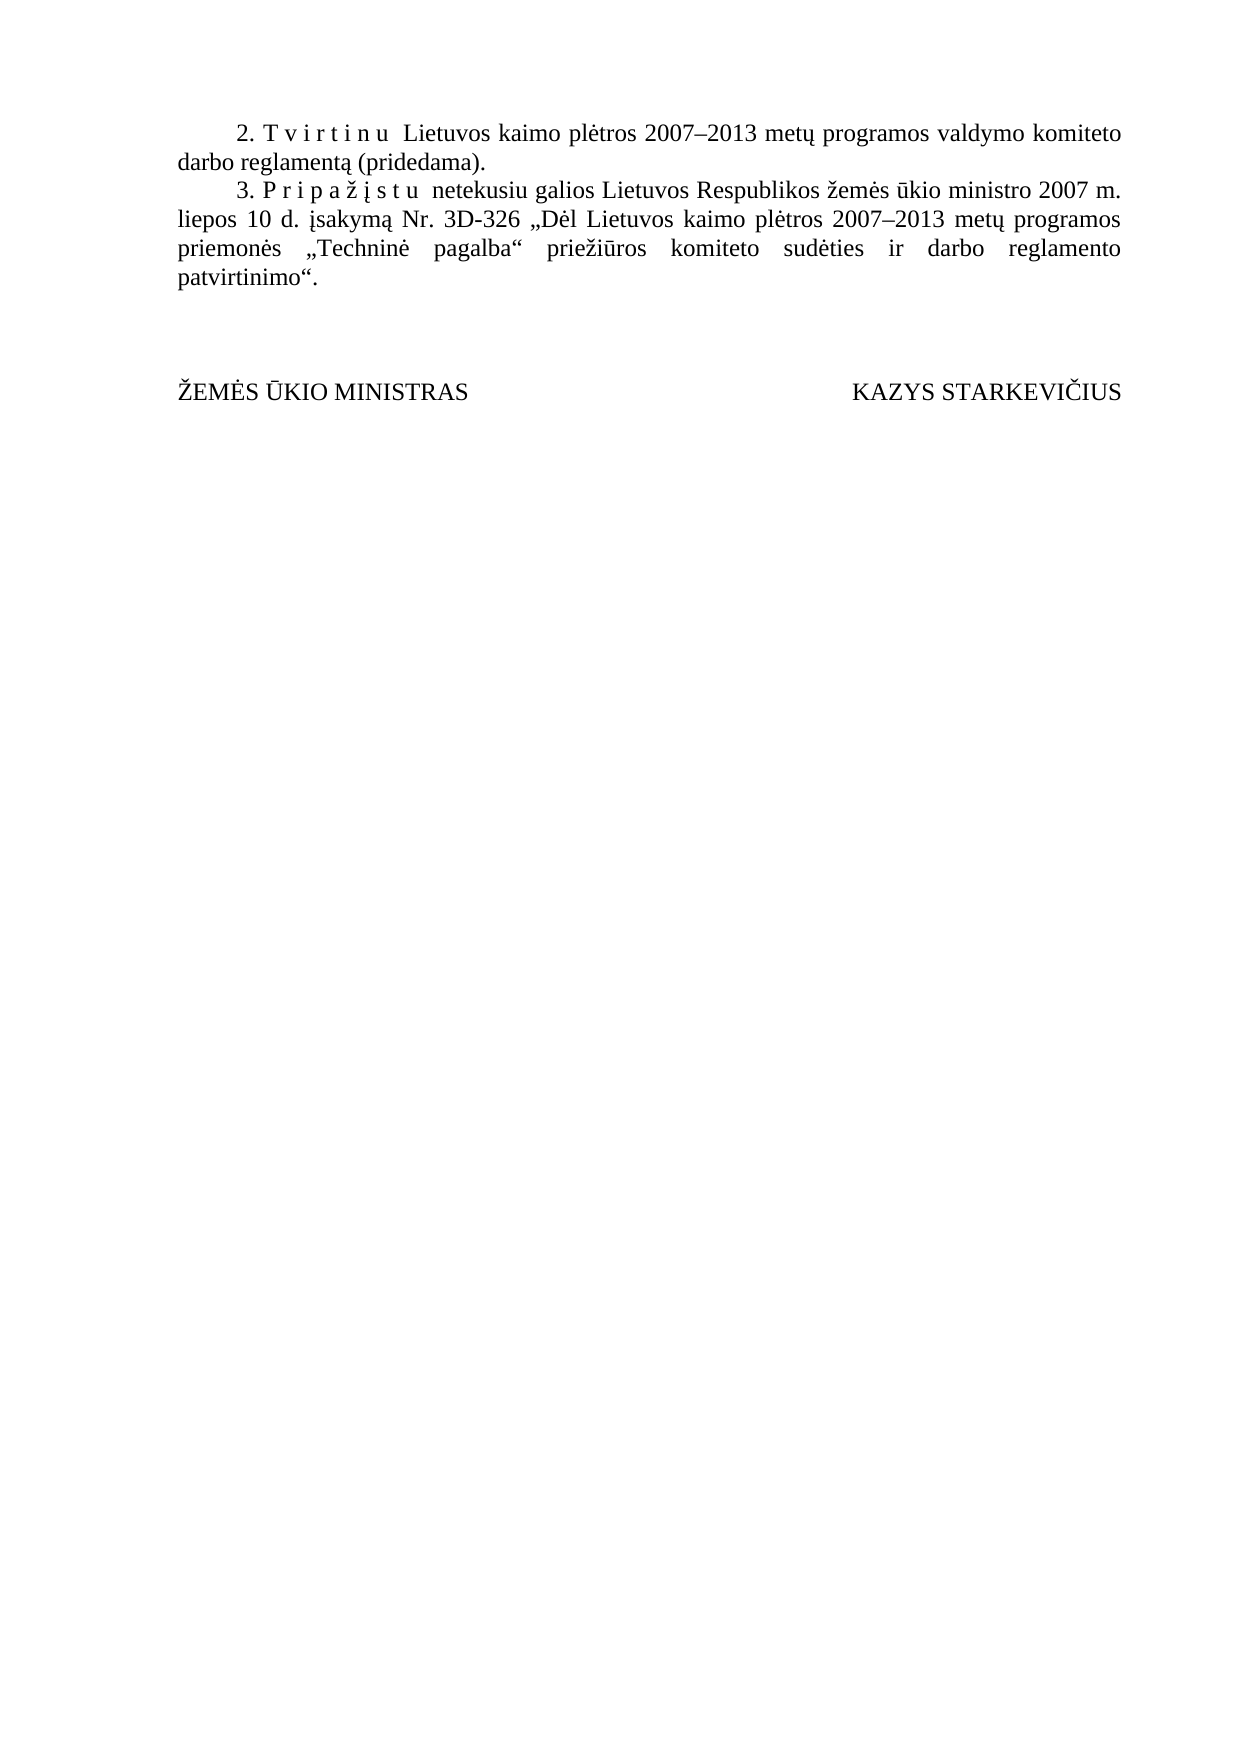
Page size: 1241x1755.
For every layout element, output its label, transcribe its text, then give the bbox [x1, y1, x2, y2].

text 2. Tvirtinu Lietuvos kaimo plėtros 2007–2013 metų programos valdymo komiteto darbo reglamentą (pridedama). [177, 118, 1122, 176]
text 3. Pripažįstu netekusiu galios Lietuvos Respublikos žemės ūkio ministro 2007 m. liepos 10 d. įsakymą Nr. 3D-326 „Dėl Lietuvos kaimo plėtros 2007–2013 metų programos priemonės „Techninė pagalba“ priežiūros komiteto sudėties ir darbo reglamento patvirtinimo“. [177, 176, 1122, 291]
text ŽEMĖS ŪKIO MINISTRAS KAZYS STARKEVIČIUS [177, 377, 1122, 406]
